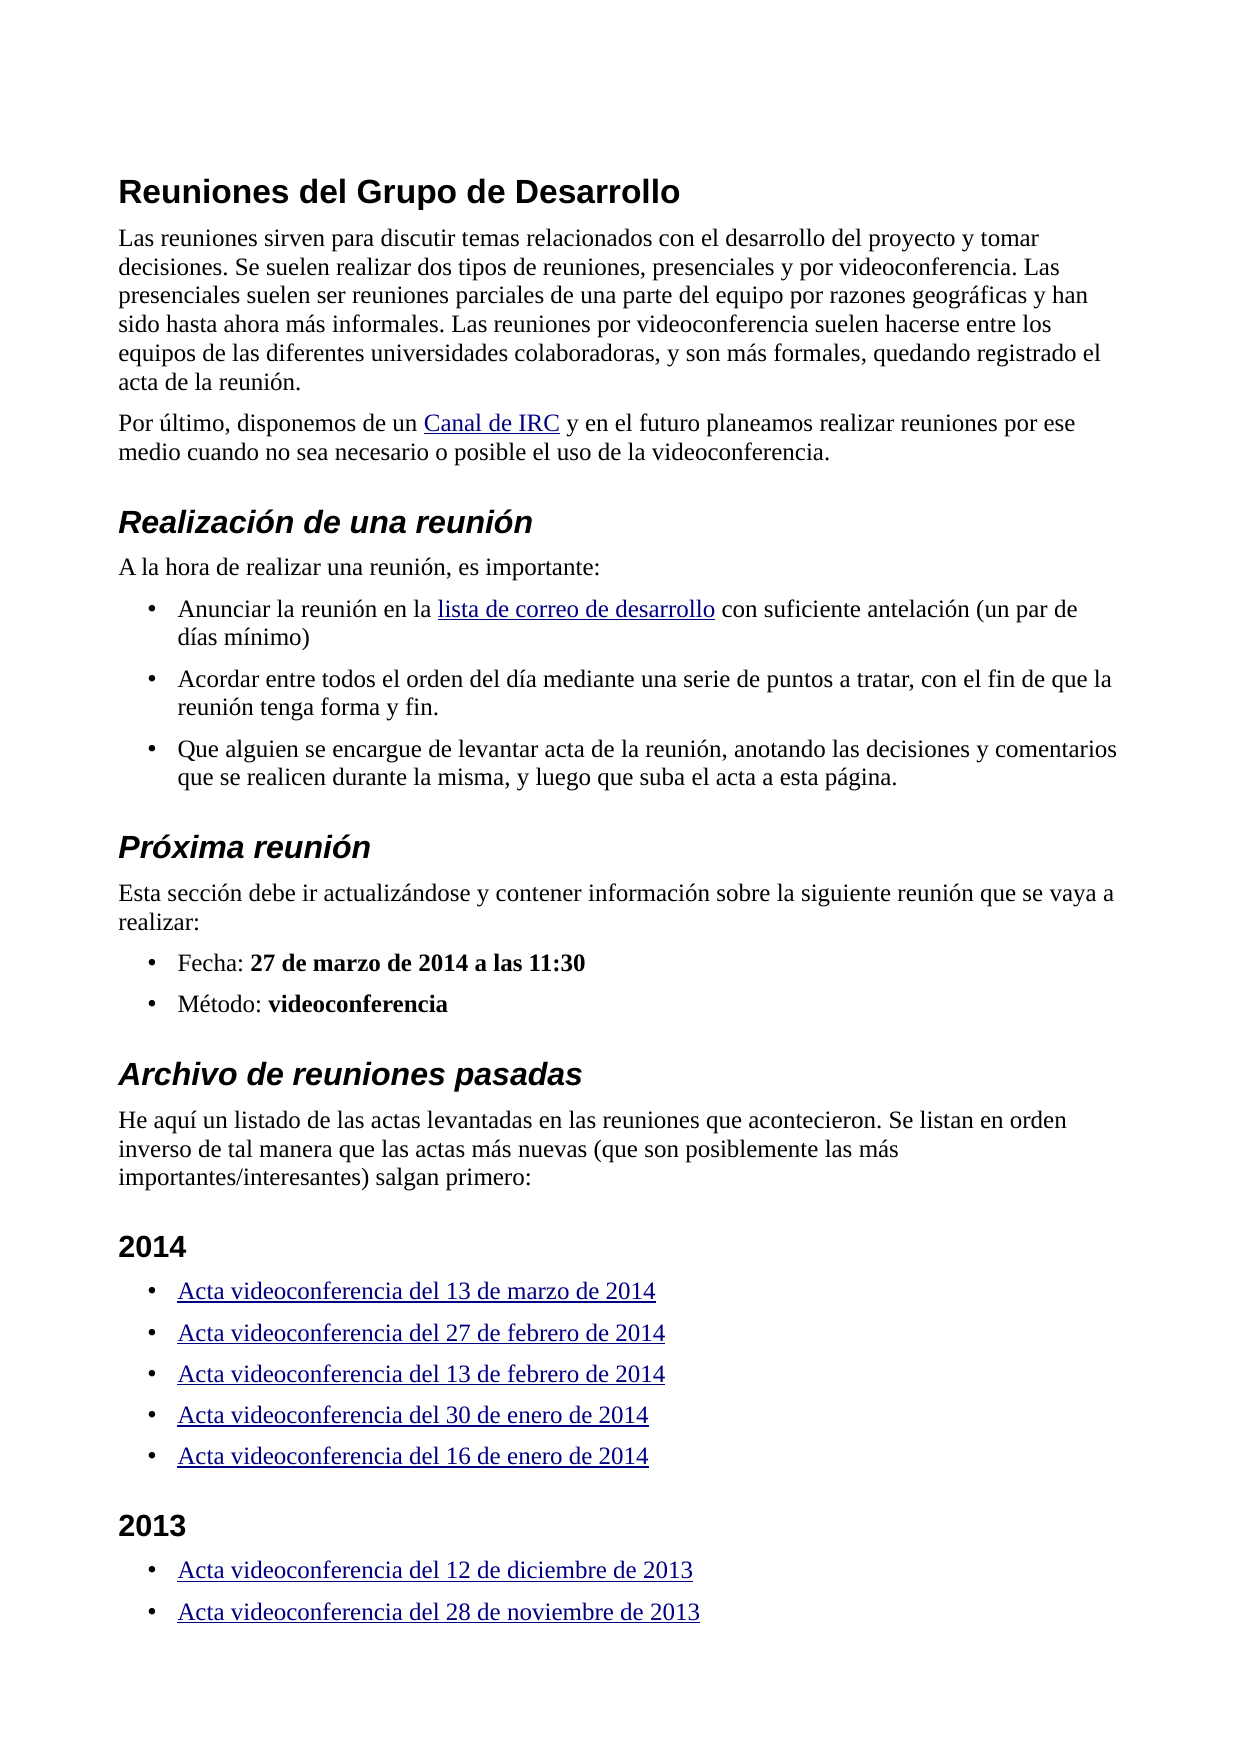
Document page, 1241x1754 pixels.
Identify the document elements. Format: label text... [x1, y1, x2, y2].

subtitle Realización de una reunión [118, 503, 1122, 540]
list Acta videoconferencia del 12 de diciembre de 2013 [148, 1556, 1122, 1584]
subtitle Archivo de reuniones pasadas [118, 1056, 1122, 1092]
list Anunciar la reunión en la lista de correo de desarrollo con suficiente antelación (un par de días mínimo) [148, 594, 1122, 651]
list Acta videoconferencia del 27 de febrero de 2014 [148, 1318, 1122, 1346]
text He aquí un listado de las actas levantadas en las reuniones que acontecieron. Se listan en orden inverso de tal manera que las actas más nuevas (que son posiblemente las más importantes/interesantes) salgan primero: [118, 1105, 1122, 1191]
list Acta videoconferencia del 30 de enero de 2014 [148, 1400, 1122, 1429]
list Método: videoconferencia [148, 989, 1122, 1018]
list Fecha: 27 de marzo de 2014 a las 11:30 [148, 948, 1122, 977]
text A la hora de realizar una reunión, es importante: [118, 552, 1122, 581]
list Acta videoconferencia del 13 de marzo de 2014 [148, 1276, 1122, 1305]
list Acordar entre todos el orden del día mediante una serie de puntos a tratar, con el fin de que la reunión tenga forma y fin. [148, 664, 1122, 721]
subtitle Próxima reunión [118, 829, 1122, 866]
subtitle 2013 [118, 1508, 1122, 1543]
list Acta videoconferencia del 13 de febrero de 2014 [148, 1359, 1122, 1388]
list Acta videoconferencia del 28 de noviembre de 2013 [148, 1597, 1122, 1626]
text Esta sección debe ir actualizándose y contener información sobre la siguiente reunión que se vaya a realizar: [118, 878, 1122, 936]
subtitle Reuniones del Grupo de Desarrollo [118, 172, 1122, 211]
list Que alguien se encargue de levantar acta de la reunión, anotando las decisiones y comentarios que se realicen durante la misma, y luego que suba el acta a esta página. [148, 734, 1122, 791]
text Por último, disponemos de un Canal de IRC y en el futuro planeamos realizar reuniones por ese medio cuando no sea necesario o posible el uso de la videoconferencia. [118, 408, 1122, 466]
list Acta videoconferencia del 16 de enero de 2014 [148, 1441, 1122, 1470]
subtitle 2014 [118, 1229, 1122, 1264]
text Las reuniones sirven para discutir temas relacionados con el desarrollo del proyecto y tomar decisiones. Se suelen realizar dos tipos de reuniones, presenciales y por videoconferencia. Las presenciales suelen ser reuniones parciales de una parte del equipo por razones geográficas y han sido hasta ahora más informales. Las reuniones por videoconferencia suelen hacerse entre los equipos de las diferentes universidades colaboradoras, y son más formales, quedando registrado el acta de la reunión. [118, 223, 1122, 396]
